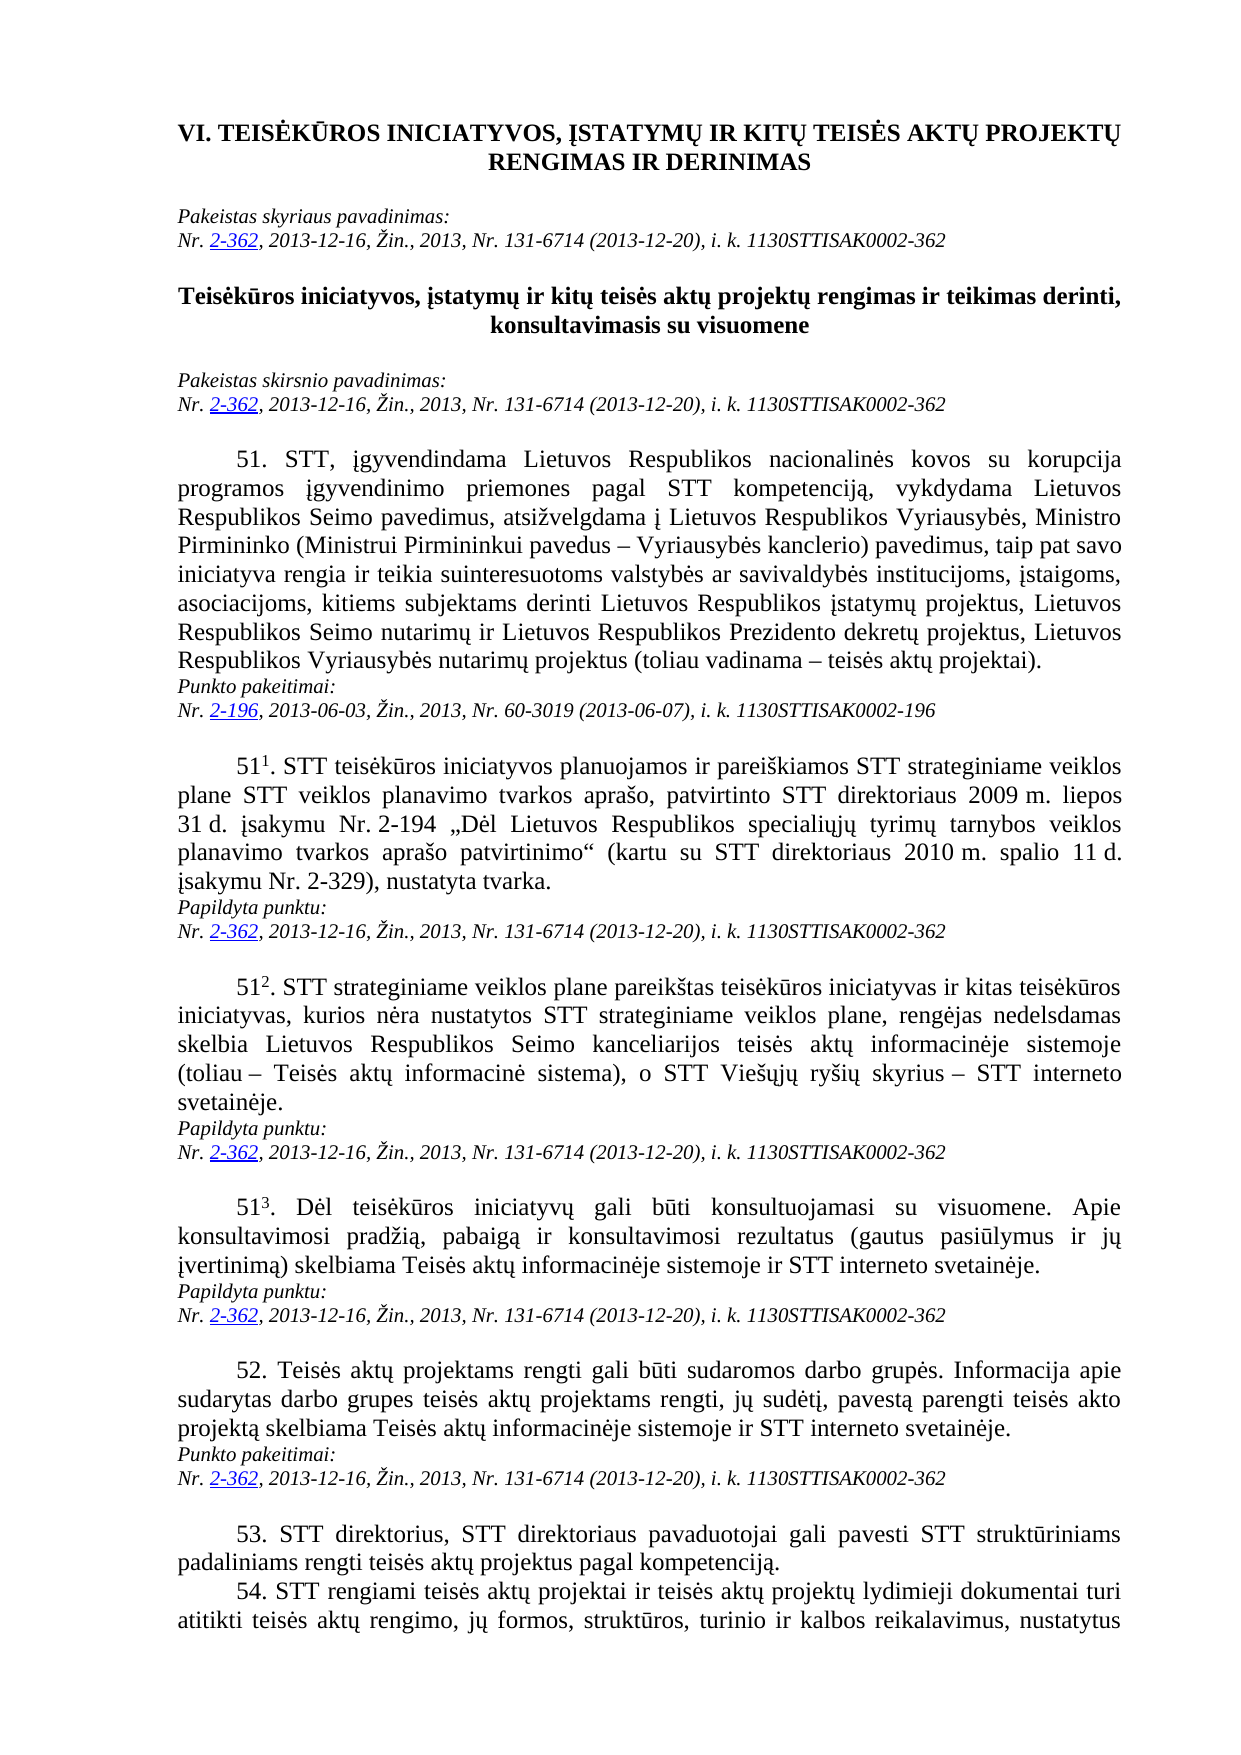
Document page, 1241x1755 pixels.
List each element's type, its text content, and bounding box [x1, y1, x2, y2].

text Nr. 2-362, 2013-12-16, Žin., 2013, Nr. 131-6714 (2013-12-20), i. k. 1130STTISAK0002-362 [177, 1140, 1122, 1164]
text VI. TEISĖKŪROS INICIATYVOS, ĮSTATYMŲ IR KITŲ TEISĖS AKTŲ PROJEKTŲ RENGIMAS IR DERINIMAS [177, 118, 1122, 176]
text Pakeistas skirsnio pavadinimas: [177, 367, 1122, 392]
text 513. Dėl teisėkūros iniciatyvų gali būti konsultuojamasi su visuomene. Apie konsultavimosi pradžią, pabaigą ir konsultavimosi rezultatus (gautus pasiūlymus ir jų įvertinimą) skelbiama Teisės aktų informacinėje sistemoje ir STT interneto svetainėje. [177, 1192, 1122, 1279]
text Nr. 2-362, 2013-12-16, Žin., 2013, Nr. 131-6714 (2013-12-20), i. k. 1130STTISAK0002-362 [177, 1303, 1122, 1327]
text 512. STT strateginiame veiklos plane pareikštas teisėkūros iniciatyvas ir kitas teisėkūros iniciatyvas, kurios nėra nustatytos STT strateginiame veiklos plane, rengėjas nedelsdamas skelbia Lietuvos Respublikos Seimo kanceliarijos teisės aktų informacinėje sistemoje (toliau – Teisės aktų informacinė sistema), o STT Viešųjų ryšių skyrius – STT interneto svetainėje. [177, 972, 1122, 1116]
text 53. STT direktorius, STT direktoriaus pavaduotojai gali pavesti STT struktūriniams padaliniams rengti teisės aktų projektus pagal kompetenciją. [177, 1519, 1122, 1576]
text 52. Teisės aktų projektams rengti gali būti sudaromos darbo grupės. Informacija apie sudarytas darbo grupes teisės aktų projektams rengti, jų sudėtį, pavestą parengti teisės akto projektą skelbiama Teisės aktų informacinėje sistemoje ir STT interneto svetainėje. [177, 1356, 1122, 1442]
text Pakeistas skyriaus pavadinimas: [177, 204, 1122, 228]
text 51. STT, įgyvendindama Lietuvos Respublikos nacionalinės kovos su korupcija programos įgyvendinimo priemones pagal STT kompetenciją, vykdydama Lietuvos Respublikos Seimo pavedimus, atsižvelgdama į Lietuvos Respublikos Vyriausybės, Ministro Pirmininko (Ministrui Pirmininkui pavedus – Vyriausybės kanclerio) pavedimus, taip pat savo iniciatyva rengia ir teikia suinteresuotoms valstybės ar savivaldybės institucijoms, įstaigoms, asociacijoms, kitiems subjektams derinti Lietuvos Respublikos įstatymų projektus, Lietuvos Respublikos Seimo nutarimų ir Lietuvos Respublikos Prezidento dekretų projektus, Lietuvos Respublikos Vyriausybės nutarimų projektus (toliau vadinama – teisės aktų projektai). [177, 444, 1122, 674]
text Nr. 2-362, 2013-12-16, Žin., 2013, Nr. 131-6714 (2013-12-20), i. k. 1130STTISAK0002-362 [177, 392, 1122, 416]
text Teisėkūros iniciatyvos, įstatymų ir kitų teisės aktų projektų rengimas ir teikimas derinti, konsultavimasis su visuomene [177, 281, 1122, 339]
text Nr. 2-362, 2013-12-16, Žin., 2013, Nr. 131-6714 (2013-12-20), i. k. 1130STTISAK0002-362 [177, 228, 1122, 252]
text 511. STT teisėkūros iniciatyvos planuojamos ir pareiškiamos STT strateginiame veiklos plane STT veiklos planavimo tvarkos aprašo, patvirtinto STT direktoriaus 2009 m. liepos 31 d. įsakymu Nr. 2-194 „Dėl Lietuvos Respublikos specialiųjų tyrimų tarnybos veiklos planavimo tvarkos aprašo patvirtinimo“ (kartu su STT direktoriaus 2010 m. spalio 11 d. įsakymu Nr. 2-329), nustatyta tvarka. [177, 751, 1122, 895]
text Nr. 2-362, 2013-12-16, Žin., 2013, Nr. 131-6714 (2013-12-20), i. k. 1130STTISAK0002-362 [177, 919, 1122, 943]
text Papildyta punktu: [177, 895, 1122, 919]
text Papildyta punktu: [177, 1116, 1122, 1140]
text Nr. 2-196, 2013-06-03, Žin., 2013, Nr. 60-3019 (2013-06-07), i. k. 1130STTISAK0002-196 [177, 698, 1122, 722]
text Nr. 2-362, 2013-12-16, Žin., 2013, Nr. 131-6714 (2013-12-20), i. k. 1130STTISAK0002-362 [177, 1466, 1122, 1490]
text Punkto pakeitimai: [177, 1442, 1122, 1466]
text Papildyta punktu: [177, 1279, 1122, 1303]
text Punkto pakeitimai: [177, 674, 1122, 698]
text 54. STT rengiami teisės aktų projektai ir teisės aktų projektų lydimieji dokumentai turi atitikti teisės aktų rengimo, jų formos, struktūros, turinio ir kalbos reikalavimus, nustatytus [177, 1576, 1122, 1634]
